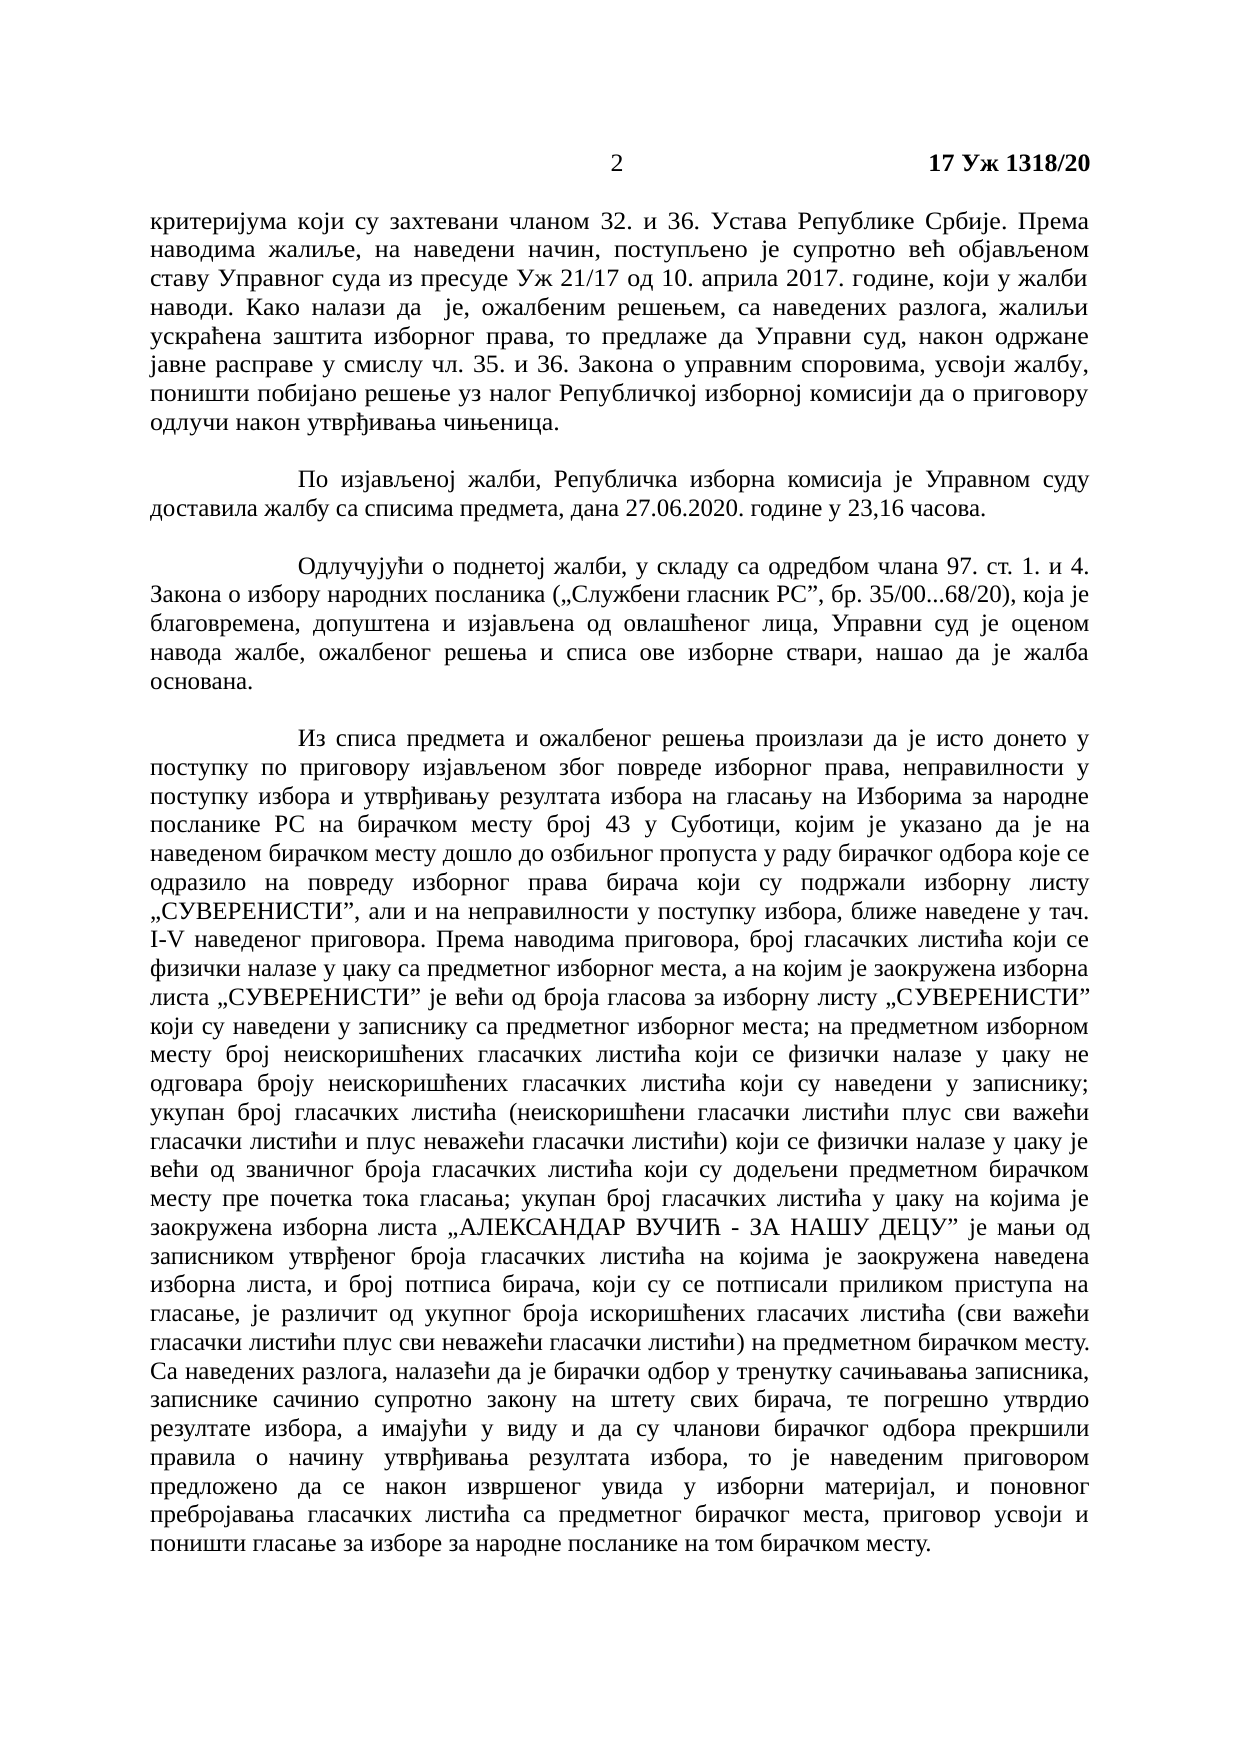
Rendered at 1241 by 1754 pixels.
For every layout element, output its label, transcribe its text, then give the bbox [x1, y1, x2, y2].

text По изјављеној жалби, Републичка изборна комисија је Управном суду доставила жалбу са списима предмета, дана 27.06.2020. године у 23,16 часова. [150, 464, 1090, 522]
text критеријума који су захтевани чланом 32. и 36. Устава Републике Србије. Према наводима жалиље, на наведени начин, поступљено је супротно већ објављеном ставу Управног суда из пресуде Уж 21/17 од 10. априла 2017. године, који у жалби наводи. Како налази да је, ожалбеним решењем, са наведених разлога, жалиљи ускраћена заштита изборног права, то предлаже да Управни суд, након одржане јавне расправе у смислу чл. 35. и 36. Закона о управним споровима, усвоји жалбу, поништи побијано решење уз налог Републичкој изборној комисији да о приговору одлучи након утврђивања чињеница. [150, 206, 1090, 436]
text Одлучујући о поднетој жалби, у складу са одредбом члана 97. ст. 1. и 4. Закона о избору народних посланика („Службени гласник РС”, бр. 35/00...68/20), која је благовремена, допуштена и изјављена од овлашћеног лица, Управни суд је оценом навода жалбе, ожалбеног решења и списа ове изборне ствари, нашао да је жалба основана. [150, 551, 1090, 694]
text Из списа предмета и ожалбеног решења произлази да је исто донето у поступку по приговору изјављеном због повреде изборног права, неправилности у поступку избора и утврђивању резултата избора на гласању на Изборима за народне посланике РС на бирачком месту број 43 у Суботици, којим је указано да је на наведеном бирачком месту дошло до озбиљног пропуста у раду бирачког одбора које се одразило на повреду изборног права бирача који су подржали изборну листу „СУВЕРЕНИСТИ”, али и на неправилности у поступку избора, ближе наведене у тач. I-V наведеног приговора. Према наводима приговора, број гласачких листића који се физички налазе у џаку са предметног изборног места, а на којим је заокружена изборна листа „СУВЕРЕНИСТИ” је већи од броја гласова за изборну листу „СУВЕРЕНИСТИ” који су наведени у записнику са предметног изборног места; на предметном изборном месту број неискоришћених гласачких листића који се физички налазе у џаку не одговара броју неискоришћених гласачких листића који су наведени у записнику; укупан број гласачких листића (неискоришћени гласачки листићи плус сви важећи гласачки листићи и плус неважећи гласачки листићи) који се физички налазе у џаку је већи од званичног броја гласачких листића који су додељени предметном бирачком месту пре почетка тока гласања; укупан број гласачких листића у џаку на којима је заокружена изборна листа „АЛЕКСАНДАР ВУЧИЋ - ЗА НАШУ ДЕЦУ” је мањи од записником утврђеног броја гласачких листића на којима је заокружена наведена изборна листа, и број потписа бирача, који су се потписали приликом приступа на гласање, је различит од укупног броја искоришћених гласачих листића (сви важећи гласачки листићи плус сви неважећи гласачки листићи) на предметном бирачком месту. Са наведених разлога, налазећи да је бирачки одбор у тренутку сачињавања записника, записнике сачинио супротно закону на штету свих бирача, те погрешно утврдио резултате избора, а имајући у виду и да су чланови бирачког одбора прекршили правила о начину утврђивања резултата избора, то је наведеним приговором предложено да се након извршеног увида у изборни материјал, и поновног пребројавања гласачких листића са предметног бирачког места, приговор усвоји и поништи гласање за изборе за народне посланике на том бирачком месту. [150, 723, 1090, 1557]
